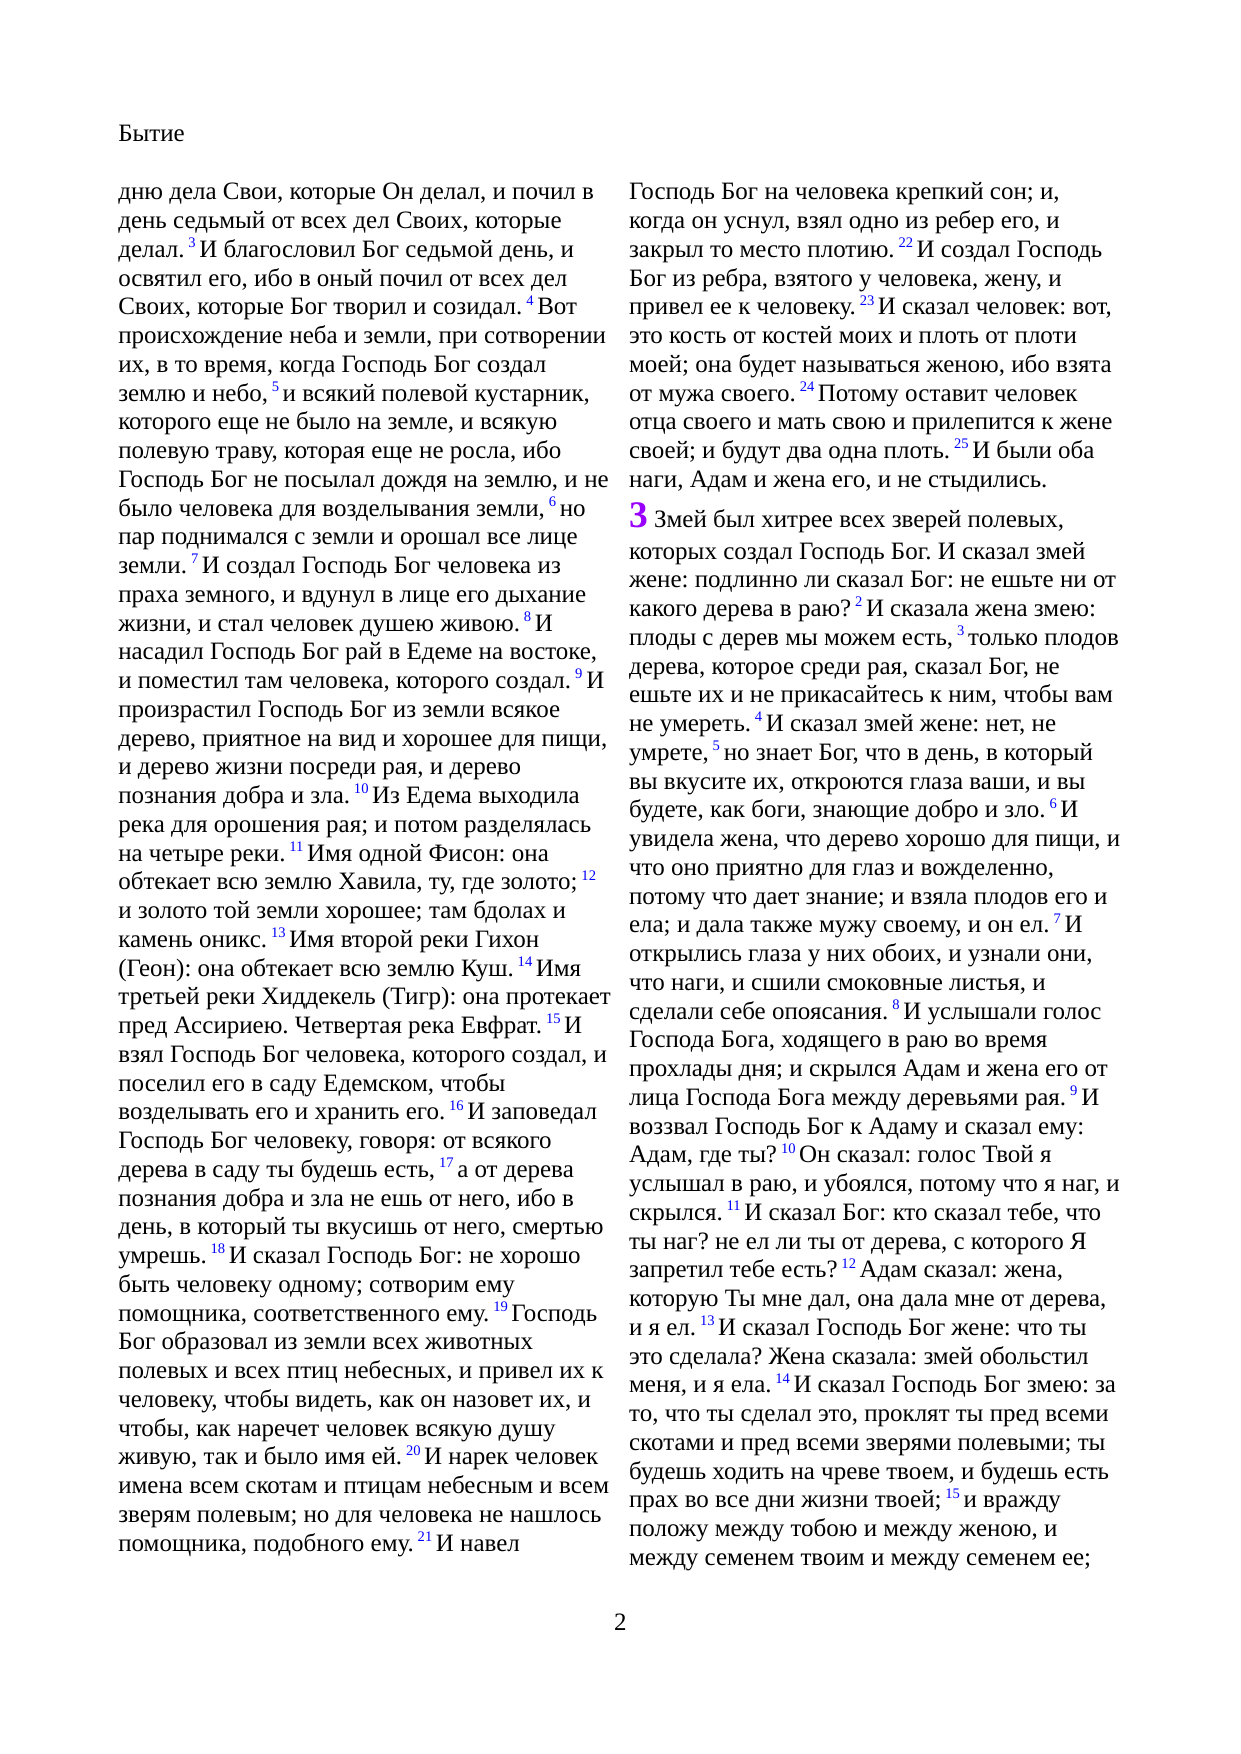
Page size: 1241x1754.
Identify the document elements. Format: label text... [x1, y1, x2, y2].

text Господь Бог на человека крепкий сон; и, когда он уснул, взял одно из ребер его, и закрыл то место плотию. 22 И создал Господь Бог из ребра, взятого у человека, жену, и привел ее к человеку. 23 И сказал человек: вот, это кость от костей моих и плоть от плоти моей; она будет называться женою, ибо взята от мужа своего. 24 Потому оставит человек отца своего и мать свою и прилепится к жене своей; и будут два одна плоть. 25 И были оба наги, Адам и жена его, и не стыдились. [629, 176, 1122, 493]
text дню дела Свои, которые Он делал, и почил в день седьмый от всех дел Своих, которые делал. 3 И благословил Бог седьмой день, и освятил его, ибо в оный почил от всех дел Своих, которые Бог творил и созидал. 4 Вот происхождение неба и земли, при сотворении их, в то время, когда Господь Бог создал землю и небо, 5 и всякий полевой кустарник, которого еще не было на земле, и всякую полевую траву, которая еще не росла, ибо Господь Бог не посылал дождя на землю, и не было человека для возделывания земли, 6 но пар поднимался с земли и орошал все лице земли. 7 И создал Господь Бог человека из праха земного, и вдунул в лице его дыхание жизни, и стал человек душею живою. 8 И насадил Господь Бог рай в Едеме на востоке, и поместил там человека, которого создал. 9 И произрастил Господь Бог из земли всякое дерево, приятное на вид и хорошее для пищи, и дерево жизни посреди рая, и дерево познания добра и зла. 10 Из Едема выходила река для орошения рая; и потом разделялась на четыре реки. 11 Имя одной Фисон: она обтекает всю землю Хавила, ту, где золото; 12 и золото той земли хорошее; там бдолах и камень оникс. 13 Имя второй реки Гихон (Геон): она обтекает всю землю Куш. 14 Имя третьей реки Хиддекель (Тигр): она протекает пред Ассириею. Четвертая река Евфрат. 15 И взял Господь Бог человека, которого создал, и поселил его в саду Едемском, чтобы возделывать его и хранить его. 16 И заповедал Господь Бог человеку, говоря: от всякого дерева в саду ты будешь есть, 17 а от дерева познания добра и зла не ешь от него, ибо в день, в который ты вкусишь от него, смертью умрешь. 18 И сказал Господь Бог: не хорошо быть человеку одному; сотворим ему помощника, соответственного ему. 19 Господь Бог образовал из земли всех животных полевых и всех птиц небесных, и привел их к человеку, чтобы видеть, как он назовет их, и чтобы, как наречет человек всякую душу живую, так и было имя ей. 20 И нарек человек имена всем скотам и птицам небесным и всем зверям полевым; но для человека не нашлось помощника, подобного ему. 21 И навел [118, 176, 611, 1556]
text 3 Змей был хитрее всех зверей полевых, которых создал Господь Бог. И сказал змей жене: подлинно ли сказал Бог: не ешьте ни от какого дерева в раю? 2 И сказала жена змею: плоды с дерев мы можем есть, 3 только плодов дерева, которое среди рая, сказал Бог, не ешьте их и не прикасайтесь к ним, чтобы вам не умереть. 4 И сказал змей жене: нет, не умрете, 5 но знает Бог, что в день, в который вы вкусите их, откроются глаза ваши, и вы будете, как боги, знающие добро и зло. 6 И увидела жена, что дерево хорошо для пищи, и что оно приятно для глаз и вожделенно, потому что дает знание; и взяла плодов его и ела; и дала также мужу своему, и он ел. 7 И открылись глаза у них обоих, и узнали они, что наги, и сшили смоковные листья, и сделали себе опоясания. 8 И услышали голос Господа Бога, ходящего в раю во время прохлады дня; и скрылся Адам и жена его от лица Господа Бога между деревьями рая. 9 И воззвал Господь Бог к Адаму и сказал ему: Адам, где ты? 10 Он сказал: голос Твой я услышал в раю, и убоялся, потому что я наг, и скрылся. 11 И сказал Бог: кто сказал тебе, что ты наг? не ел ли ты от дерева, с которого Я запретил тебе есть? 12 Адам сказал: жена, которую Ты мне дал, она дала мне от дерева, и я ел. 13 И сказал Господь Бог жене: что ты это сделала? Жена сказала: змей обольстил меня, и я ела. 14 И сказал Господь Бог змею: за то, что ты сделал это, проклят ты пред всеми скотами и пред всеми зверями полевыми; ты будешь ходить на чреве твоем, и будешь есть прах во все дни жизни твоей; 15 и вражду положу между тобою и между женою, и между семенем твоим и между семенем ее; [629, 493, 1122, 1571]
